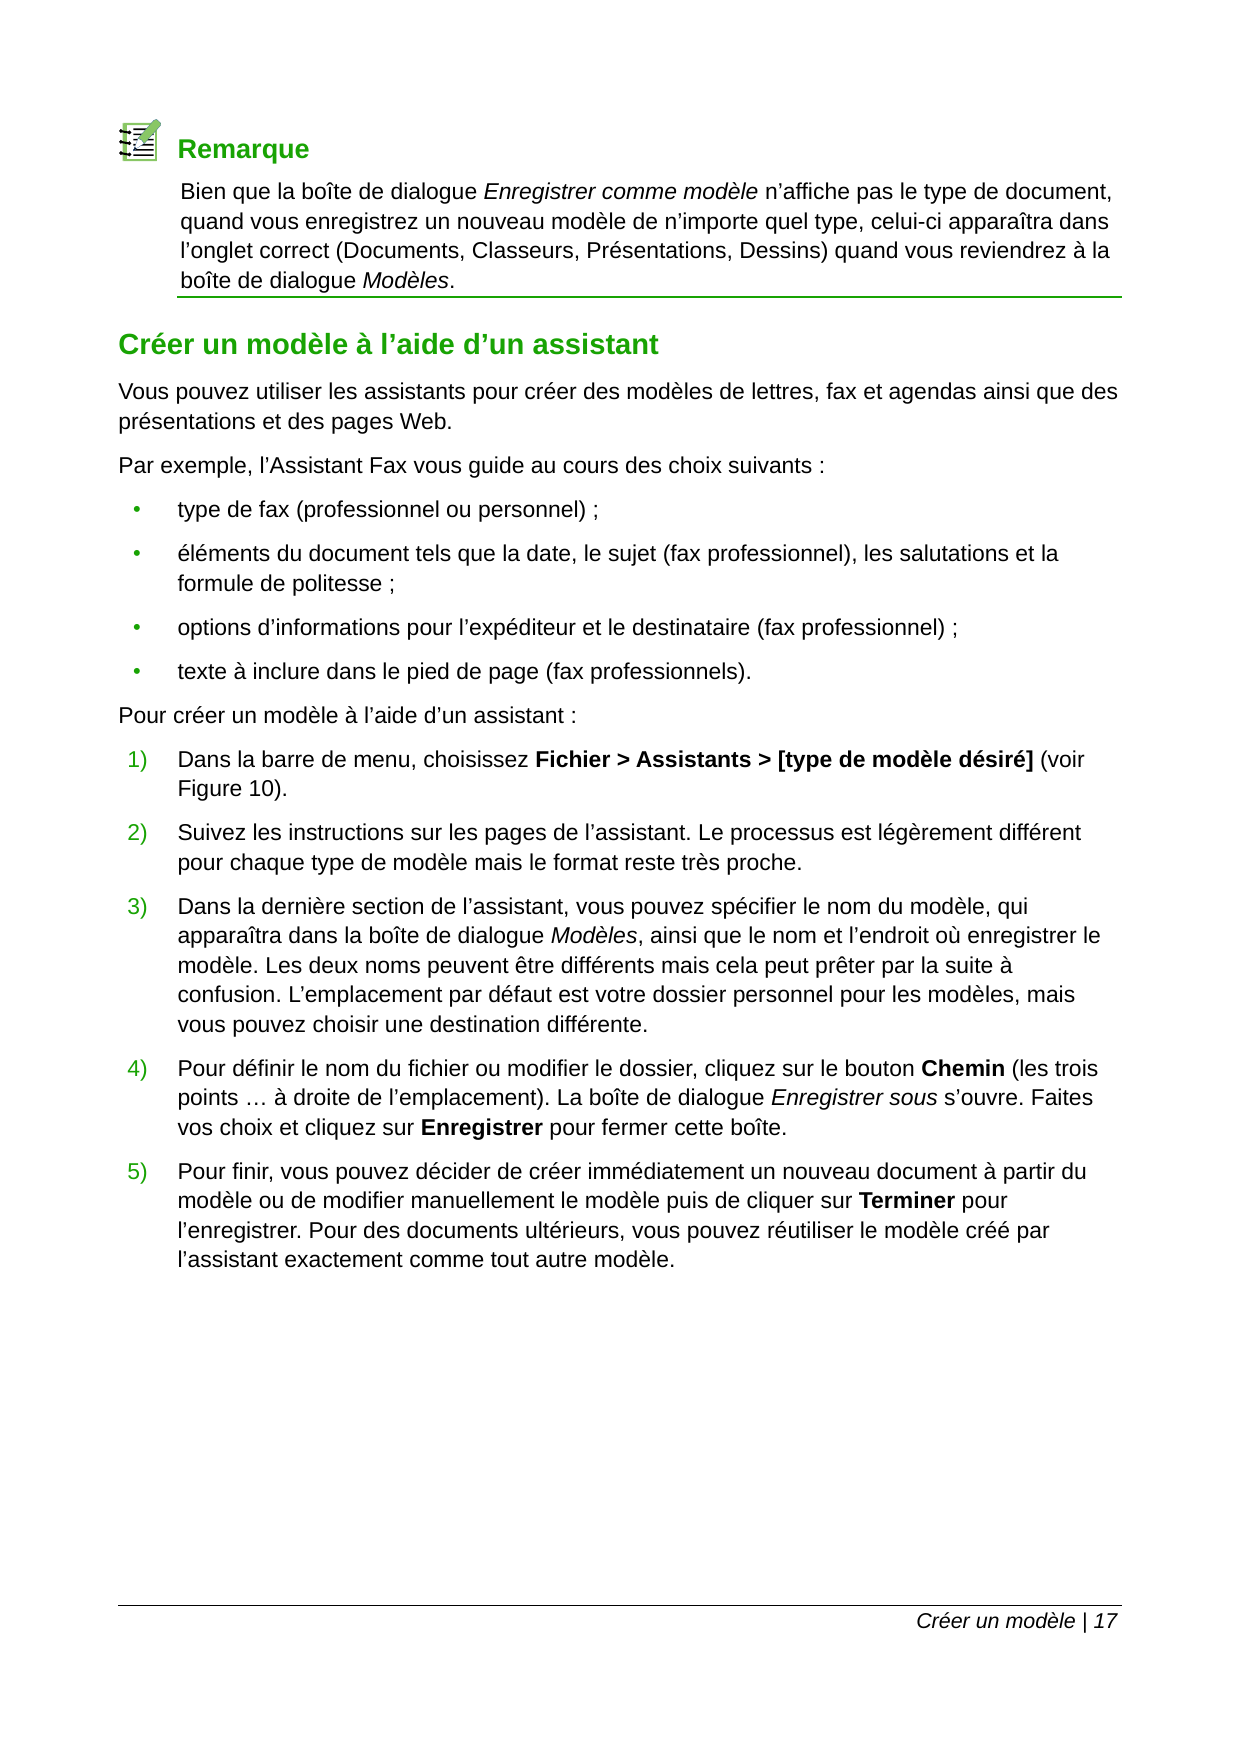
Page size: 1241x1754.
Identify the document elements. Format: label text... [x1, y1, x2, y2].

list Suivez les instructions sur les pages de l’assistant. Le processus est légèrement différent pour chaque type de modèle mais le format reste très proche. [148, 816, 1122, 875]
text Vous pouvez utiliser les assistants pour créer des modèles de lettres, fax et agendas ainsi que des présentations et des pages Web. [118, 375, 1122, 434]
text Pour créer un modèle à l’aide d’un assistant : [118, 698, 1122, 728]
text Bien que la boîte de dialogue Enregistrer comme modèle n’affiche pas le type de document, quand vous enregistrez un nouveau modèle de n’importe quel type, celui-ci apparaîtra dans l’onglet correct (Documents, Classeurs, Présentations, Dessins) quand vous reviendrez à la boîte de dialogue Modèles. [177, 172, 1122, 296]
list Dans la dernière section de l’assistant, vous pouvez spécifier le nom du modèle, qui apparaîtra dans la boîte de dialogue Modèles, ainsi que le nom et l’endroit où enregistrer le modèle. Les deux noms peuvent être différents mais cela peut prêter par la suite à confusion. L’emplacement par défaut est votre dossier personnel pour les modèles, mais vous pouvez choisir une destination différente. [148, 890, 1122, 1037]
list Remarque [118, 118, 1122, 164]
list texte à inclure dans le pied de page (fax professionnels). [133, 654, 1122, 684]
list type de fax (professionnel ou personnel) ; [133, 493, 1122, 522]
list Pour définir le nom du fichier ou modifier le dossier, cliquez sur le bouton Chemin (les trois points … à droite de l’emplacement). La boîte de dialogue Enregistrer sous s’ouvre. Faites vos choix et cliquez sur Enregistrer pour fermer cette boîte. [148, 1052, 1122, 1140]
list Dans la barre de menu, choisissez Fichier > Assistants > [type de modèle désiré] (voir Figure 10). [148, 743, 1122, 802]
list options d’informations pour l’expéditeur et le destinataire (fax professionnel) ; [133, 610, 1122, 640]
text Par exemple, l’Assistant Fax vous guide au cours des choix suivants : [118, 449, 1122, 478]
list Pour finir, vous pouvez décider de créer immédiatement un nouveau document à partir du modèle ou de modifier manuellement le modèle puis de cliquer sur Terminer pour l’enregistrer. Pour des documents ultérieurs, vous pouvez réutiliser le modèle créé par l’assistant exactement comme tout autre modèle. [148, 1155, 1122, 1273]
list éléments du document tels que la date, le sujet (fax professionnel), les salutations et la formule de politesse ; [133, 537, 1122, 596]
subtitle Créer un modèle à l’aide d’un assistant [118, 327, 1122, 361]
